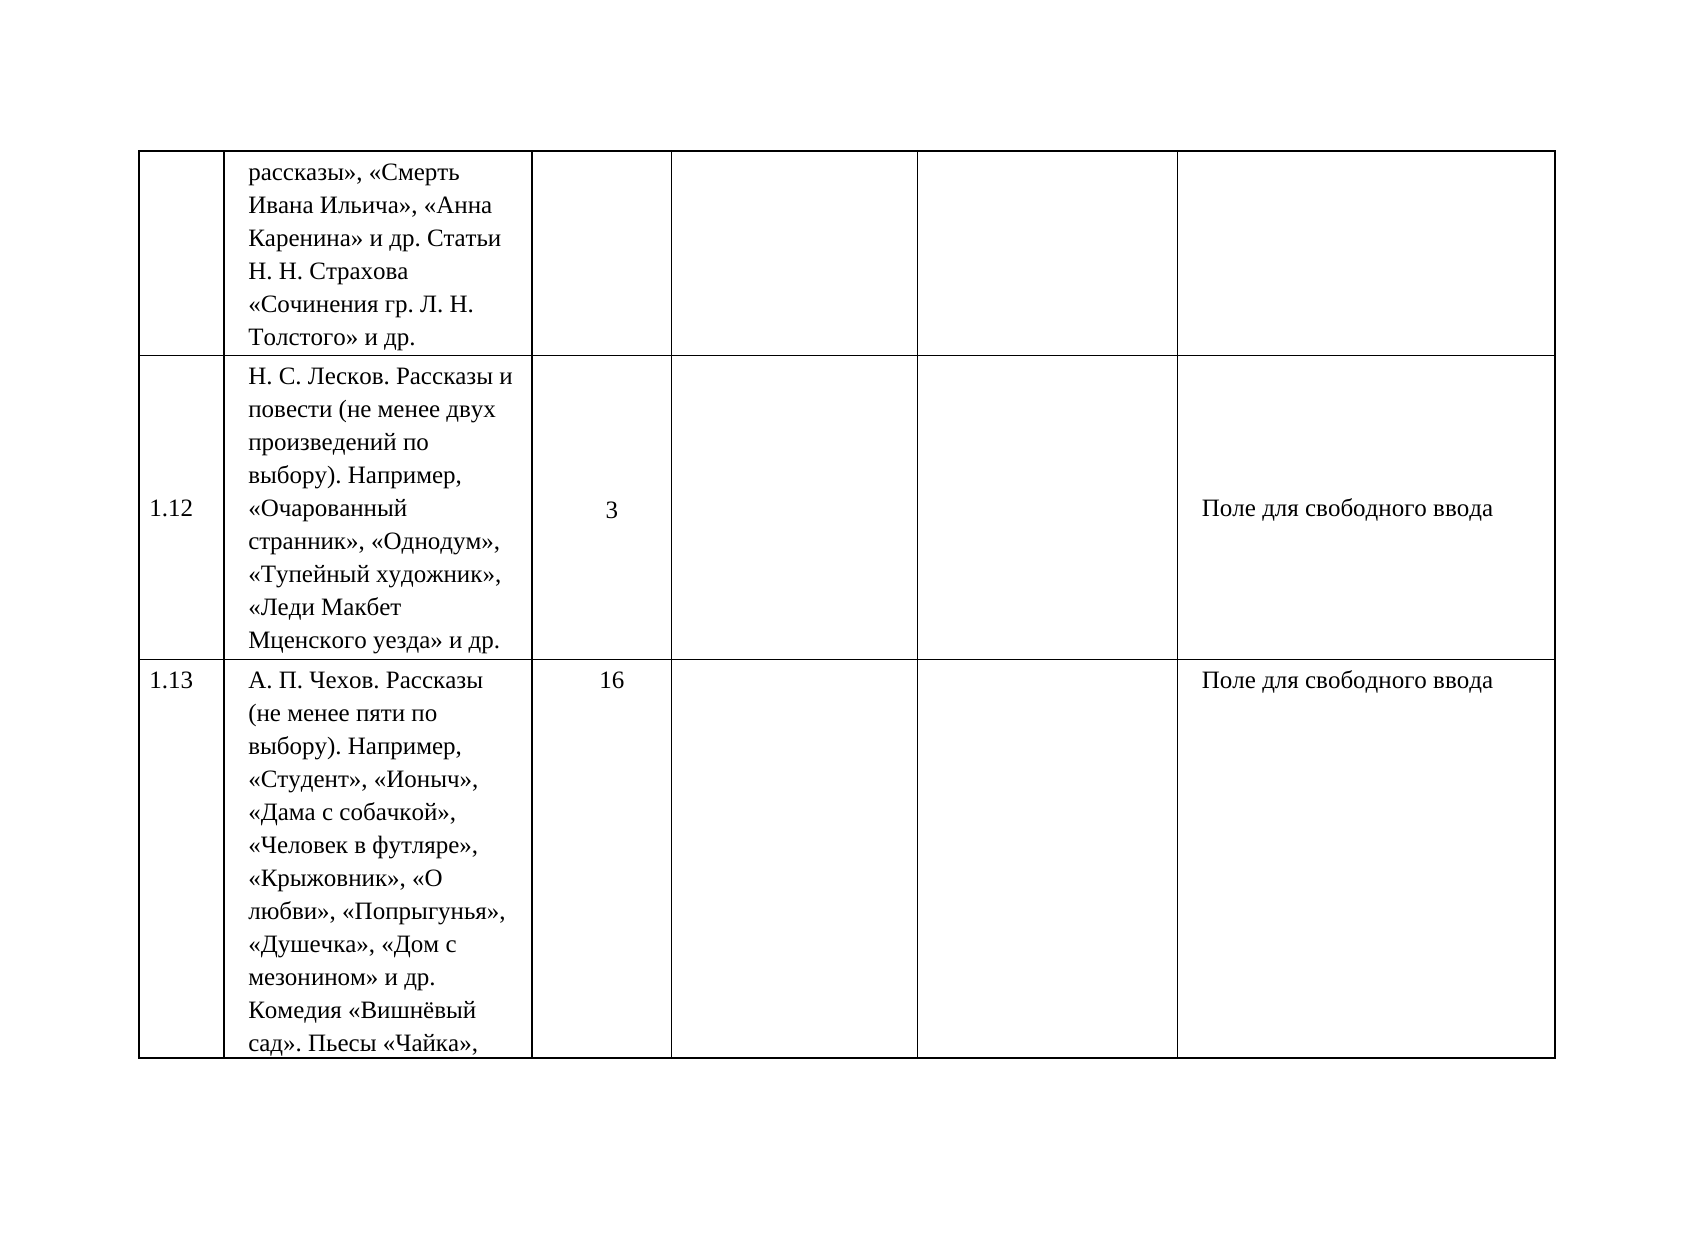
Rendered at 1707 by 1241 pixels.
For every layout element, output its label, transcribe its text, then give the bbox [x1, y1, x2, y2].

table_cell А. П. Чехов. Рассказы (не менее пяти по выбору). Например, «Студент», «Ионыч», «Дама с собачкой», «Человек в футляре», «Крыжовник», «О любви», «Попрыгунья», «Душечка», «Дом с мезонином» и др. Комедия «Вишнёвый сад». Пьесы «Чайка», [225, 660, 531, 1057]
table_cell Поле для свободного ввода [1178, 356, 1554, 658]
table_cell 1.12 [140, 356, 223, 658]
table_cell [1178, 152, 1554, 354]
table_cell [672, 660, 917, 1057]
table_cell Н. С. Лесков. Рассказы и повести (не менее двух произведений по выбору). Например, «Очарованный странник», «Однодум», «Тупейный художник», «Леди Макбет Мценского уезда» и др. [225, 356, 531, 658]
table_cell 16 [533, 660, 671, 1057]
table_cell [140, 152, 223, 354]
table_cell [672, 152, 917, 354]
table_cell рассказы», «Смерть Ивана Ильича», «Анна Каренина» и др. Статьи Н. Н. Страхова «Сочинения гр. Л. Н. Толстого» и др. [225, 152, 531, 354]
table_cell Поле для свободного ввода [1178, 660, 1554, 1057]
table_cell 3 [533, 356, 671, 658]
table_cell [918, 660, 1177, 1057]
table_cell 1.13 [140, 660, 223, 1057]
table_cell [918, 152, 1177, 354]
table_cell [918, 356, 1177, 658]
table_cell [533, 152, 671, 354]
table_cell [672, 356, 917, 658]
